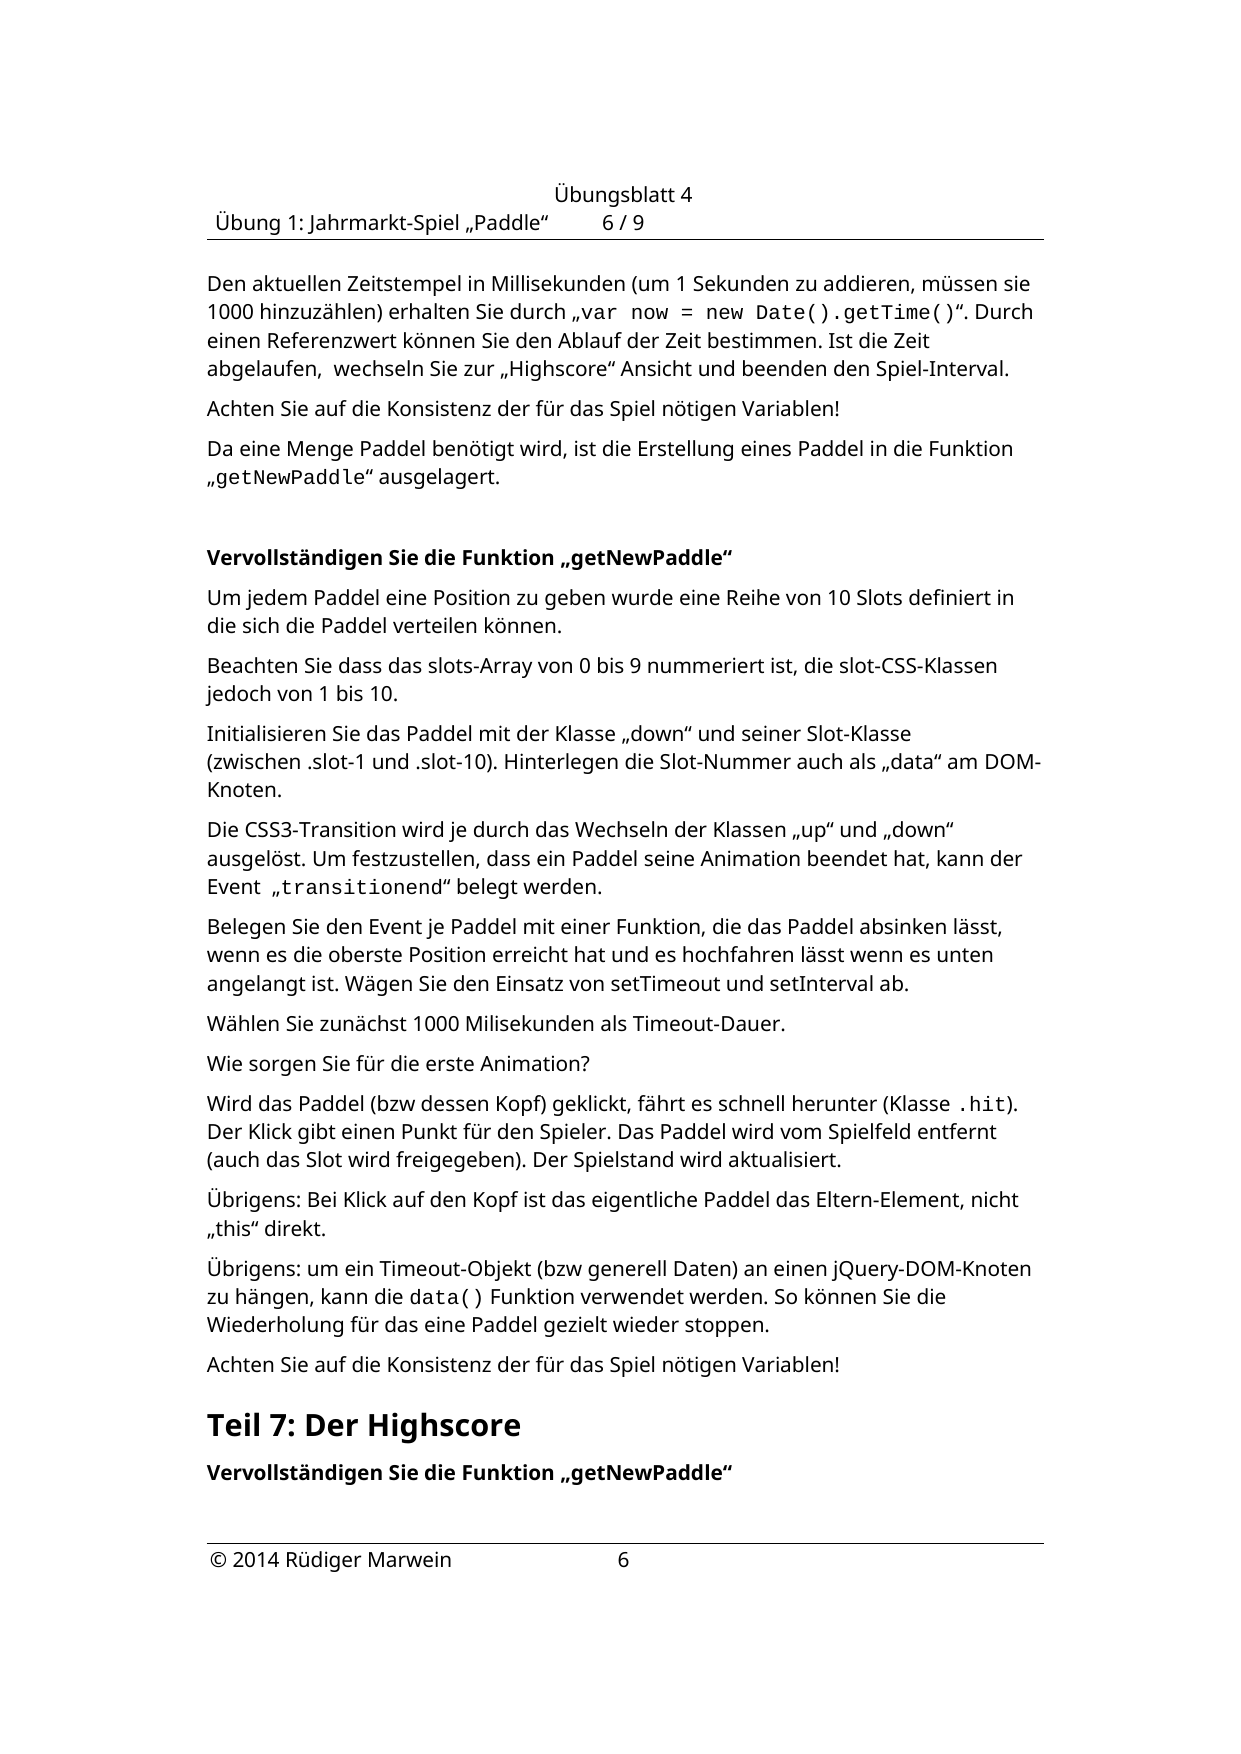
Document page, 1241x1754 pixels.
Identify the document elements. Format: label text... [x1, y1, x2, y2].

text Vervollständigen Sie die Funktion „getNewPaddle“ [207, 543, 1044, 571]
text Achten Sie auf die Konsistenz der für das Spiel nötigen Variablen! [207, 1351, 1044, 1379]
text Die CSS3-Transition wird je durch das Wechseln der Klassen „up“ und „down“ ausgelöst. Um festzustellen, dass ein Paddel seine Animation beendet hat, kann der Event „transitionend“ belegt werden. [207, 816, 1044, 901]
text Beachten Sie dass das slots-Array von 0 bis 9 nummeriert ist, die slot-CSS-Klassen jedoch von 1 bis 10. [207, 651, 1044, 707]
text Um jedem Paddel eine Position zu geben wurde eine Reihe von 10 Slots definiert in die sich die Paddel verteilen können. [207, 583, 1044, 639]
text Wählen Sie zunächst 1000 Milisekunden als Timeout-Dauer. [207, 1009, 1044, 1037]
subtitle Teil 7: Der Highscore [207, 1404, 1044, 1446]
text Initialisieren Sie das Paddel mit der Klasse „down“ und seiner Slot-Klasse (zwischen .slot-1 und .slot-10). Hinterlegen die Slot-Nummer auch als „data“ am DOM-Knoten. [207, 719, 1044, 804]
text Den aktuellen Zeitstempel in Millisekunden (um 1 Sekunden zu addieren, müssen sie 1000 hinzuzählen) erhalten Sie durch „var now = new Date().getTime()“. Durch einen Referenzwert können Sie den Ablauf der Zeit bestimmen. Ist die Zeit abgelaufen, wechseln Sie zur „Highscore“ Ansicht und beenden den Spiel-Interval. [207, 269, 1044, 382]
text Belegen Sie den Event je Paddel mit einer Funktion, die das Paddel absinken lässt, wenn es die oberste Position erreicht hat und es hochfahren lässt wenn es unten angelangt ist. Wägen Sie den Einsatz von setTimeout und setInterval ab. [207, 912, 1044, 997]
text Wird das Paddel (bzw dessen Kopf) geklickt, fährt es schnell herunter (Klasse .hit). Der Klick gibt einen Punkt für den Spieler. Das Paddel wird vom Spielfeld entfernt (auch das Slot wird freigegeben). Der Spielstand wird aktualisiert. [207, 1089, 1044, 1174]
text Übrigens: Bei Klick auf den Kopf ist das eigentliche Paddel das Eltern-Element, nicht „this“ direkt. [207, 1186, 1044, 1242]
text Vervollständigen Sie die Funktion „getNewPaddle“ [207, 1458, 1044, 1486]
text Achten Sie auf die Konsistenz der für das Spiel nötigen Variablen! [207, 394, 1044, 422]
text Da eine Menge Paddel benötigt wird, ist die Erstellung eines Paddel in die Funktion „getNewPaddle“ ausgelagert. [207, 434, 1044, 491]
text Übrigens: um ein Timeout-Objekt (bzw generell Daten) an einen jQuery-DOM-Knoten zu hängen, kann die data() Funktion verwendet werden. So können Sie die Wiederholung für das eine Paddel gezielt wieder stoppen. [207, 1254, 1044, 1339]
text Wie sorgen Sie für die erste Animation? [207, 1049, 1044, 1077]
